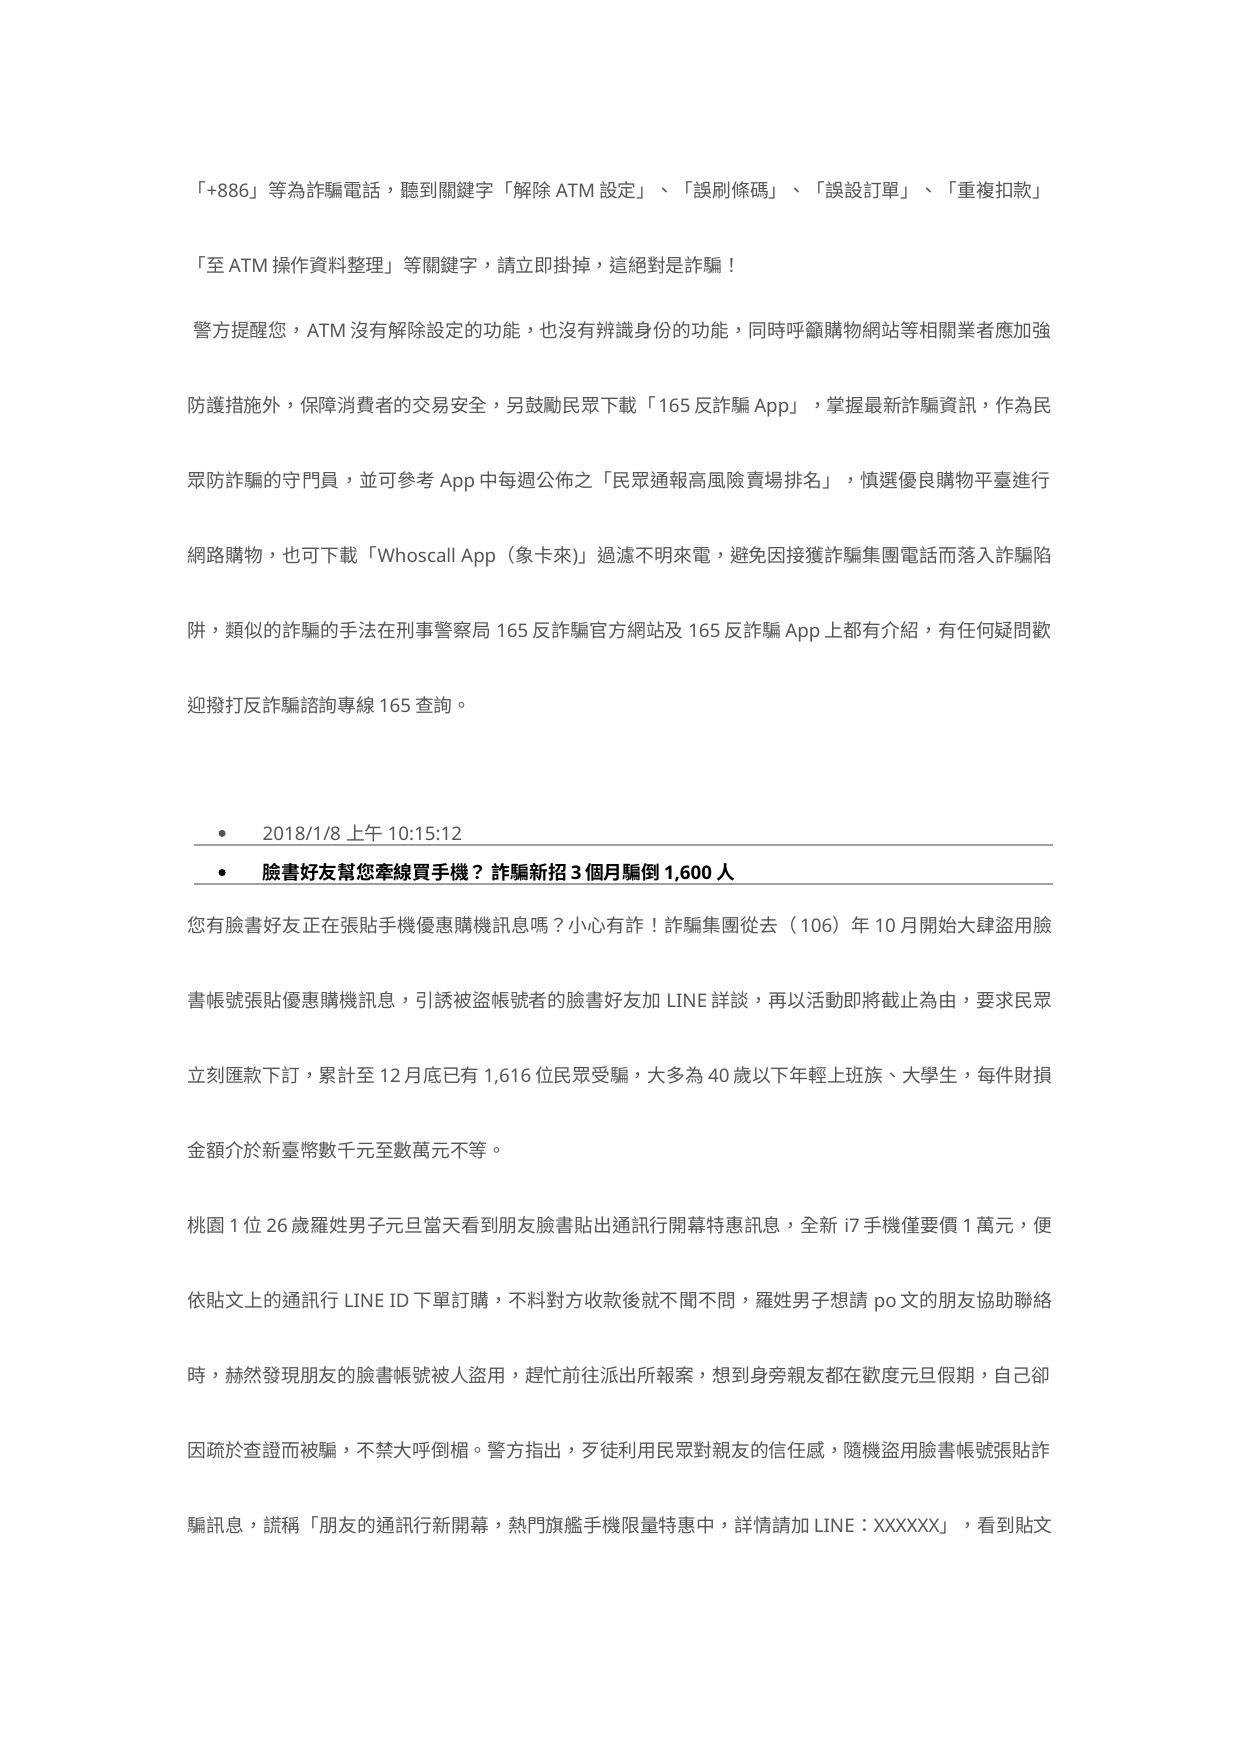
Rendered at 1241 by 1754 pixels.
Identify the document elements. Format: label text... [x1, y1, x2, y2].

text 您有臉書好友正在張貼手機優惠購機訊息嗎？小心有詐！詐騙集團從去（106）年10月開始大肆盜用臉書帳號張貼優惠購機訊息，引誘被盜帳號者的臉書好友加LINE詳談，再以活動即將截止為由，要求民眾立刻匯款下訂，累計至12月底已有1,616位民眾受騙，大多為40歲以下年輕上班族、大學生，每件財損金額介於新臺幣數千元至數萬元不等。 桃園1位26歲羅姓男子元旦當天看到朋友臉書貼出通訊行開幕特惠訊息，全新i7手機僅要價1萬元，便依貼文上的通訊行LINE ID下單訂購，不料對方收款後就不聞不問，羅姓男子想請po文的朋友協助聯絡時，赫然發現朋友的臉書帳號被人盜用，趕忙前往派出所報案，想到身旁親友都在歡度元旦假期，自己卻因疏於查證而被騙，不禁大呼倒楣。警方指出，歹徒利用民眾對親友的信任感，隨機盜用臉書帳號張貼詐騙訊息，謊稱「朋友的通訊行新開幕，熱門旗艦手機限量特惠中，詳情請加LINE：XXXXXX」，看到貼文的民眾誤以為LINE上的「通訊行店員」真的是親友熟識的朋友，又被動輒低於行情1萬元以上的超優惠價格吸引，便鬆弛了心防，歹徒再以數量有限、活動即將截止等理由引誘被害人立刻匯款下訂，被害人匯款後苦等不到商品，回頭找親友詢問才發現其臉書帳號遭人盜用，所謂手機優惠活動全是歹徒捏造的騙局。 為了讓民眾能夠即時掌握哪些LINE ID就是詐騙帳號，本局165反詐騙諮詢專線各網路宣導平臺（官網、APP、臉書粉絲專頁及LINE官方帳號）從106年12月10日起定期更新公佈「千萬別加好友」的詐騙LINE ID，迄今已公佈83組，請民眾善加利用，如果發現這類假藉販賣手機的詐騙LINE ID，歡迎儘速向165反詐騙諮詢專線反映，以避免更多人受騙，也提醒民眾近期詐騙集團盜用臉書、LINE帳號行騙案件頻傳，民眾應多加提防，如果接到親友傳訊、貼文提供任何購物、投資管道或要求借錢，務必先跟本人當面或電話親口查證確認，以免被騙。 [187, 899, 1053, 1537]
list 臉書好友幫您牽線買手機？ 詐騙新招3個月騙倒1,600人 [194, 846, 1053, 883]
list 2018/1/8 上午 10:15:12 [194, 807, 1053, 844]
text 「+886」等為詐騙電話，聽到關鍵字「解除ATM設定」、「誤刷條碼」、「誤設訂單」、「重複扣款」「至ATM操作資料整理」等關鍵字，請立即掛掉，這絕對是詐騙！ [187, 164, 1053, 277]
text 警方提醒您，ATM沒有解除設定的功能，也沒有辨識身份的功能，同時呼籲購物網站等相關業者應加強防護措施外，保障消費者的交易安全，另鼓勵民眾下載「165反詐騙App」，掌握最新詐騙資訊，作為民眾防詐騙的守門員，並可參考App中每週公佈之「民眾通報高風險賣場排名」，慎選優良購物平臺進行網路購物，也可下載「Whoscall App（象卡來)」過濾不明來電，避免因接獲詐騙集團電話而落入詐騙陷阱，類似的詐騙的手法在刑事警察局165反詐騙官方網站及165反詐騙App上都有介紹，有任何疑問歡迎撥打反詐騙諮詢專線165查詢。 [187, 304, 1053, 717]
